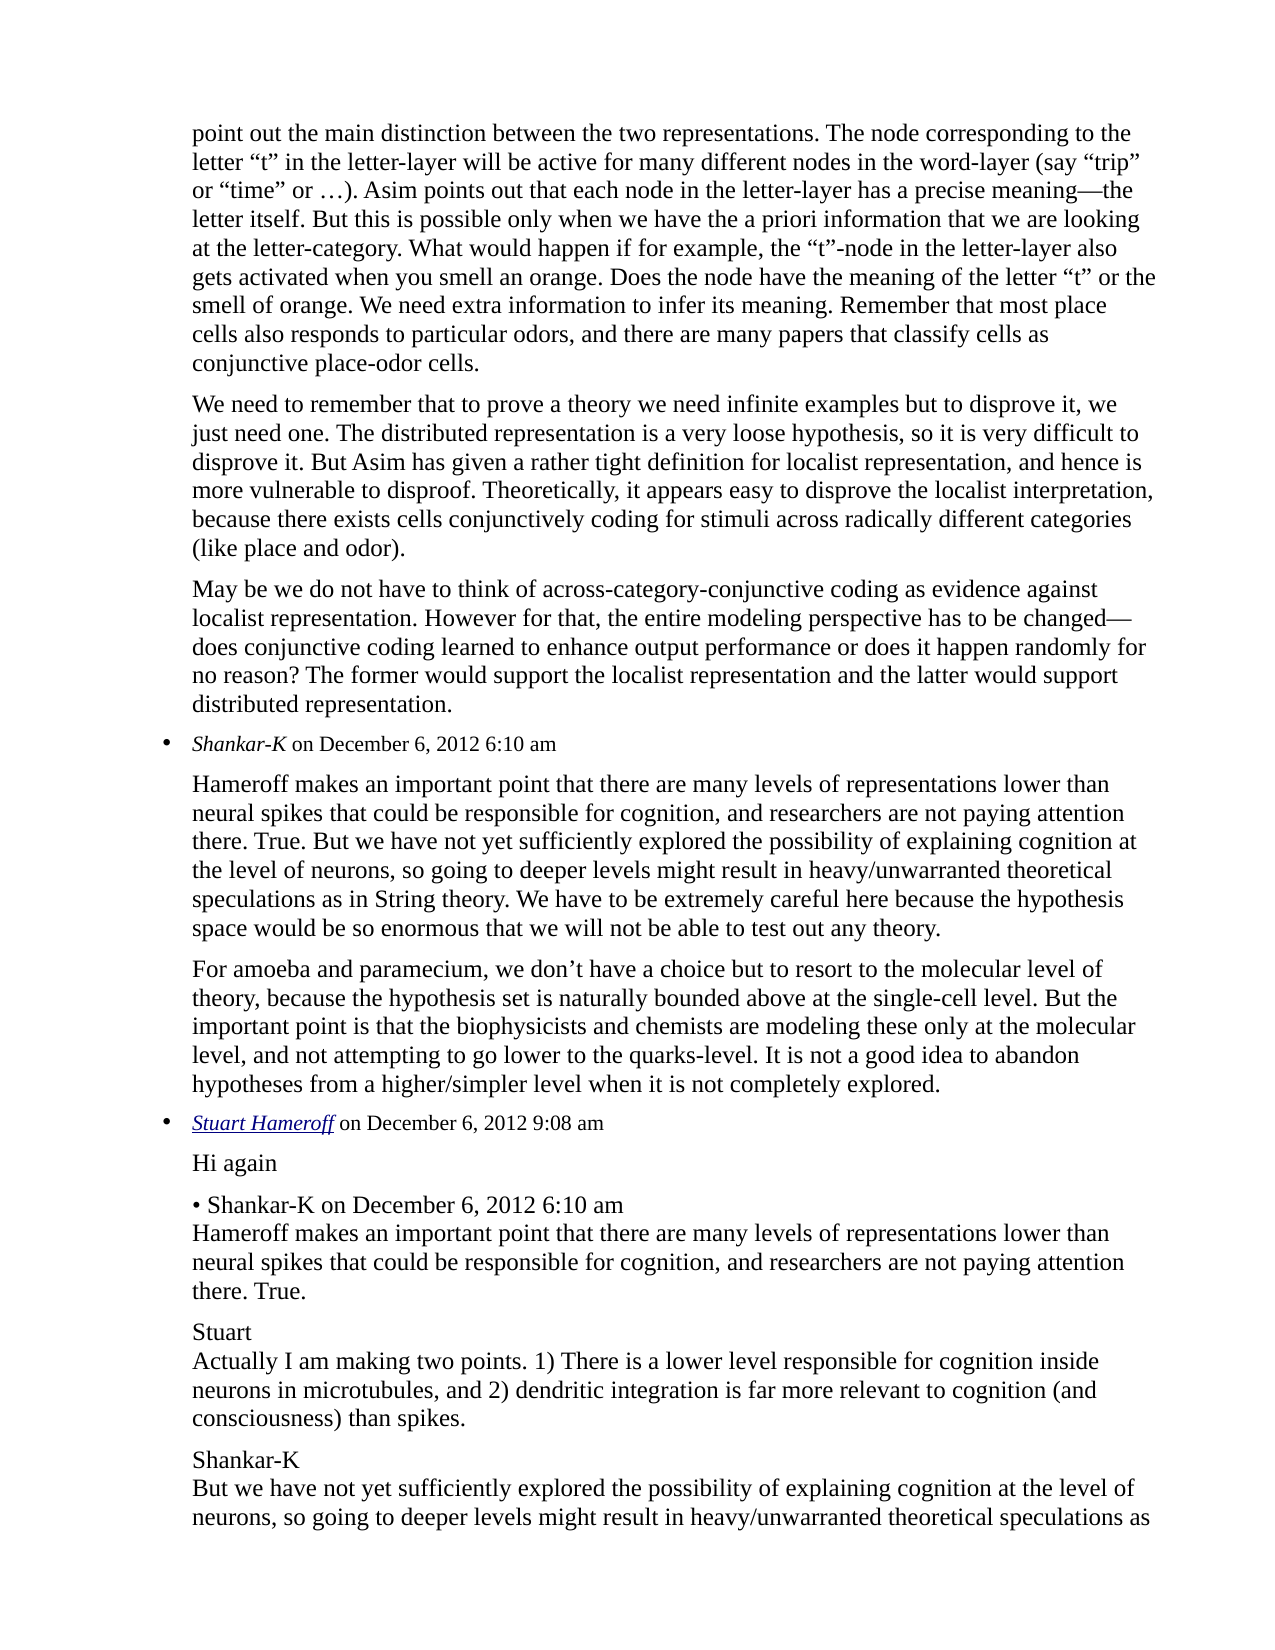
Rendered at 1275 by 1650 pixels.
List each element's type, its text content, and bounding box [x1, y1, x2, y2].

list Hameroff makes an important point that there are many levels of representations lower than neural spikes that could be responsible for cognition, and researchers are not paying attention there. True. But we have not yet sufficiently explored the possibility of explaining cognition at the level of neurons, so going to deeper levels might result in heavy/unwarranted theoretical speculations as in String theory. We have to be extremely careful here because the hypothesis space would be so enormous that we will not be able to test out any theory. [162, 769, 1157, 941]
list Stuart Hameroff on December 6, 2012 9:08 am [162, 1110, 1157, 1136]
list • Shankar-K on December 6, 2012 6:10 am Hameroff makes an important point that there are many levels of representations lower than neural spikes that could be responsible for cognition, and researchers are not paying attention there. True. [162, 1190, 1157, 1305]
list Hi again [162, 1148, 1157, 1177]
list May be we do not have to think of across-category-conjunctive coding as evidence against localist representation. However for that, the entire modeling perspective has to be changed—does conjunctive coding learned to enhance output performance or does it happen randomly for no reason? The former would support the localist representation and the latter would support distributed representation. [162, 574, 1157, 718]
list For amoeba and paramecium, we don’t have a choice but to resort to the molecular level of theory, because the hypothesis set is naturally bounded above at the single-cell level. But the important point is that the biophysicists and chemists are modeling these only at the molecular level, and not attempting to go lower to the quarks-level. It is not a good idea to abandon hypotheses from a higher/simpler level when it is not completely explored. [162, 954, 1157, 1098]
list We need to remember that to prove a theory we need infinite examples but to disprove it, we just need one. The distributed representation is a very loose hypothesis, so it is very difficult to disprove it. But Asim has given a rather tight definition for localist representation, and hence is more vulnerable to disproof. Theoretically, it appears easy to disprove the localist interpretation, because there exists cells conjunctively coding for stimuli across radically different categories (like place and odor). [162, 389, 1157, 562]
list Shankar-K But we have not yet sufficiently explored the possibility of explaining cognition at the level of neurons, so going to deeper levels might result in heavy/unwarranted theoretical speculations as [162, 1445, 1157, 1531]
list Shankar-K on December 6, 2012 6:10 am [162, 731, 1157, 756]
list point out the main distinction between the two representations. The node corresponding to the letter “t” in the letter-layer will be active for many different nodes in the word-layer (say “trip” or “time” or …). Asim points out that each node in the letter-layer has a precise meaning—the letter itself. But this is possible only when we have the a priori information that we are looking at the letter-category. What would happen if for example, the “t”-node in the letter-layer also gets activated when you smell an orange. Does the node have the meaning of the letter “t” or the smell of orange. We need extra information to infer its meaning. Remember that most place cells also responds to particular odors, and there are many papers that classify cells as conjunctive place-odor cells. [162, 118, 1157, 377]
list Stuart Actually I am making two points. 1) There is a lower level responsible for cognition inside neurons in microtubules, and 2) dendritic integration is far more relevant to cognition (and consciousness) than spikes. [162, 1317, 1157, 1432]
